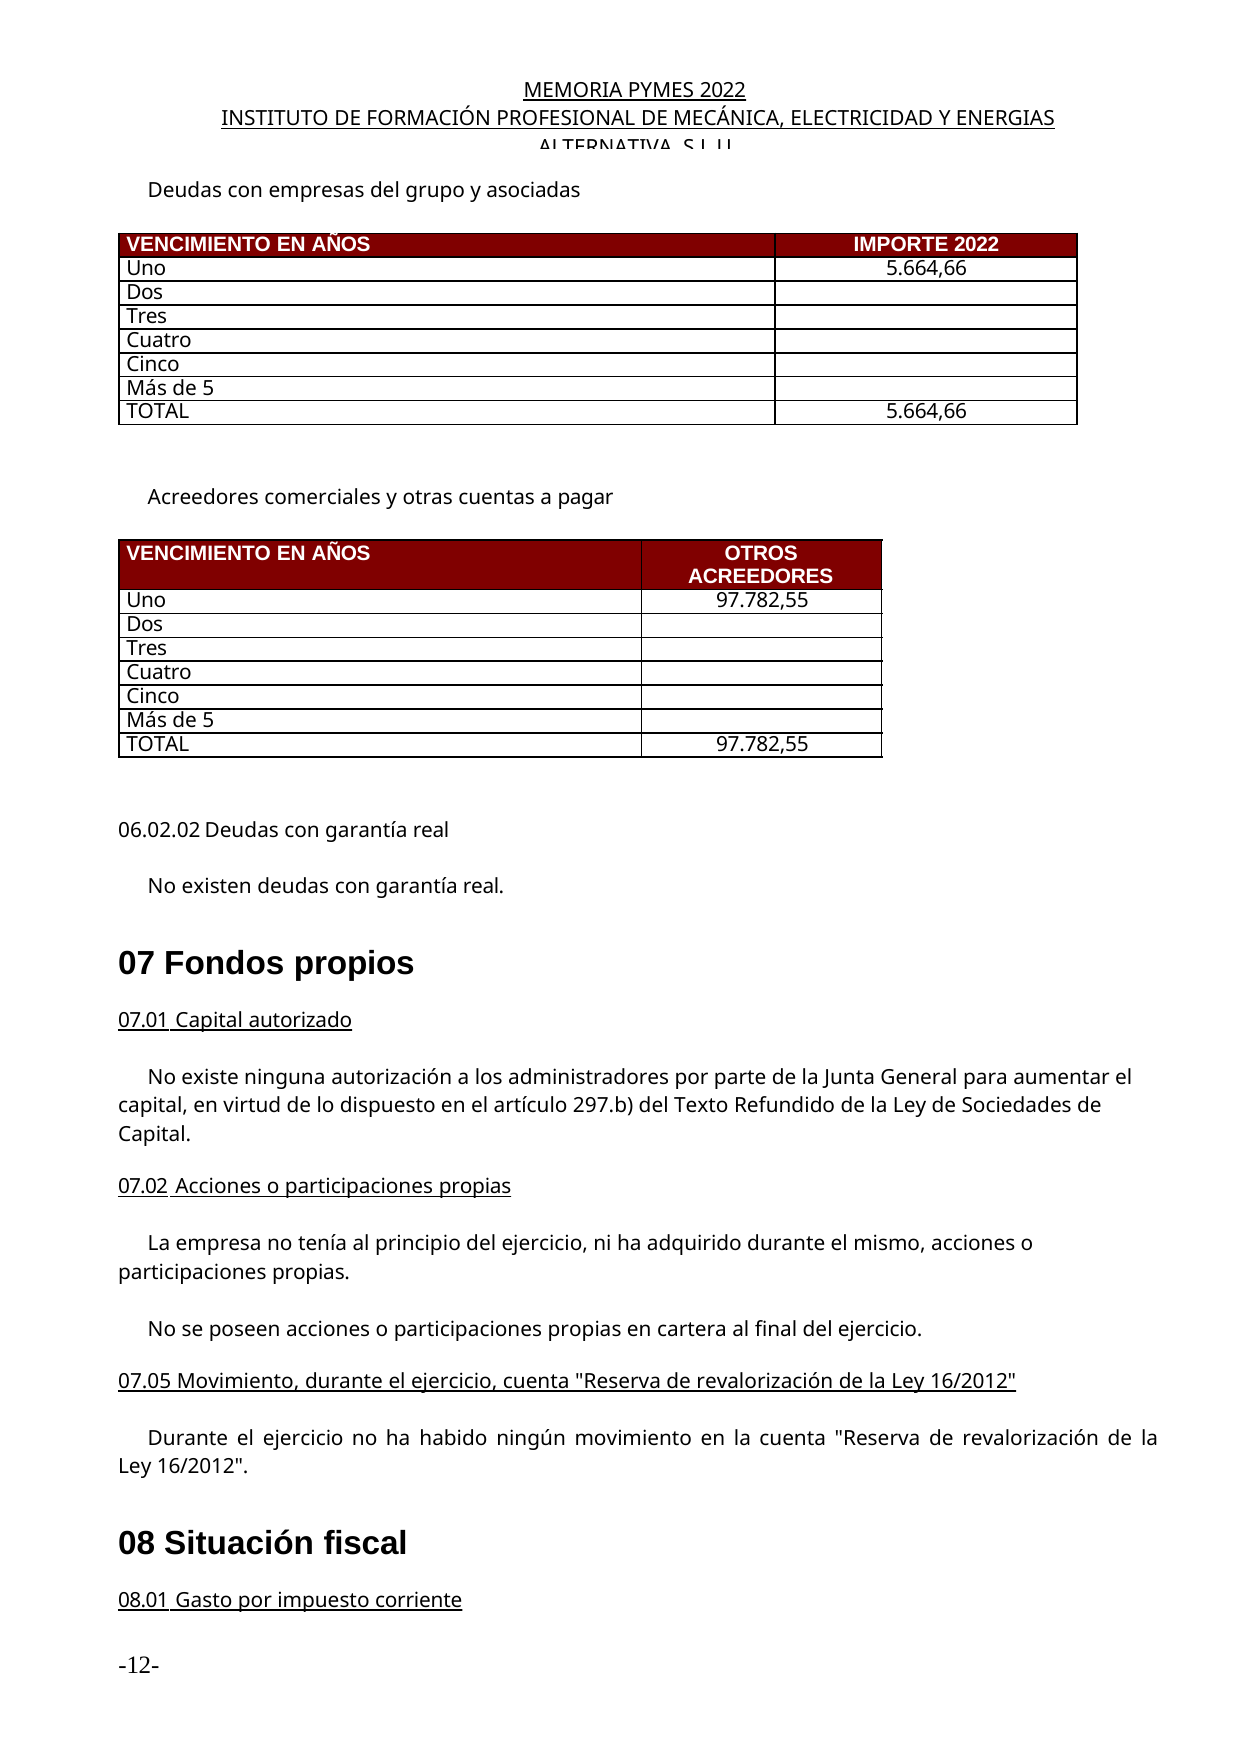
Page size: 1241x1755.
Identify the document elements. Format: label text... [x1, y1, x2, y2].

table_cell Dos [120, 282, 774, 304]
table_cell [776, 306, 1076, 328]
table_cell TOTAL [120, 401, 774, 423]
table_cell Uno [120, 258, 774, 280]
list Acciones o participaciones propias [118, 1171, 1163, 1200]
table_cell Tres [120, 306, 774, 328]
table_cell [642, 710, 881, 732]
list Situación fiscal [118, 1523, 1163, 1561]
table_header IMPORTE 2022 [776, 234, 1076, 256]
table_cell 5.664,66 [776, 258, 1076, 280]
table_cell Uno [120, 590, 641, 613]
table_cell Cinco [120, 686, 641, 708]
table_cell [642, 686, 881, 708]
table_cell Más de 5 [120, 710, 641, 732]
text Deudas con empresas del grupo y asociadas [147, 175, 1163, 204]
table_cell [776, 282, 1076, 304]
text No existen deudas con garantía real. [147, 872, 1163, 900]
list Gasto por impuesto corriente [118, 1585, 1163, 1613]
text No existe ninguna autorización a los administradores por parte de la Junta General para aumentar el capital, en virtud de lo dispuesto en el artículo 297.b) del Texto Refundido de la Ley de Sociedades de Capital. [118, 1062, 1163, 1147]
table_cell Más de 5 [120, 377, 774, 400]
table_cell [642, 614, 881, 636]
table_cell TOTAL [120, 734, 641, 756]
text No se poseen acciones o participaciones propias en cartera al final del ejercicio. [147, 1314, 1163, 1342]
table_cell 97.782,55 [642, 590, 881, 613]
table_cell Cuatro [120, 330, 774, 352]
list Capital autorizado [118, 1005, 1163, 1034]
table_cell 5.664,66 [776, 401, 1076, 423]
table_cell [642, 638, 881, 660]
table_header VENCIMIENTO EN AÑOS [120, 234, 774, 256]
list Fondos propios [118, 943, 1163, 981]
table_cell Cinco [120, 354, 774, 376]
table_cell 97.782,55 [642, 734, 881, 756]
table_cell [776, 354, 1076, 376]
table_cell Tres [120, 638, 641, 660]
text 07.05 Movimiento, durante el ejercicio, cuenta "Reserva de revalorización de la Ley 16/2012" [118, 1366, 1163, 1394]
table_header OTROS ACREEDORES [642, 541, 881, 589]
table_cell Dos [120, 614, 641, 636]
text La empresa no tenía al principio del ejercicio, ni ha adquirido durante el mismo, acciones o participaciones propias. [118, 1228, 1163, 1285]
text Acreedores comerciales y otras cuentas a pagar [147, 482, 1163, 511]
table_cell [776, 377, 1076, 400]
list Deudas con garantía real [118, 815, 1163, 843]
table_cell [642, 662, 881, 684]
text Durante el ejercicio no ha habido ningún movimiento en la cuenta "Reserva de revalorización de la Ley 16/2012". [118, 1423, 1163, 1480]
table_header VENCIMIENTO EN AÑOS [120, 541, 641, 589]
table_cell [776, 330, 1076, 352]
table_cell Cuatro [120, 662, 641, 684]
